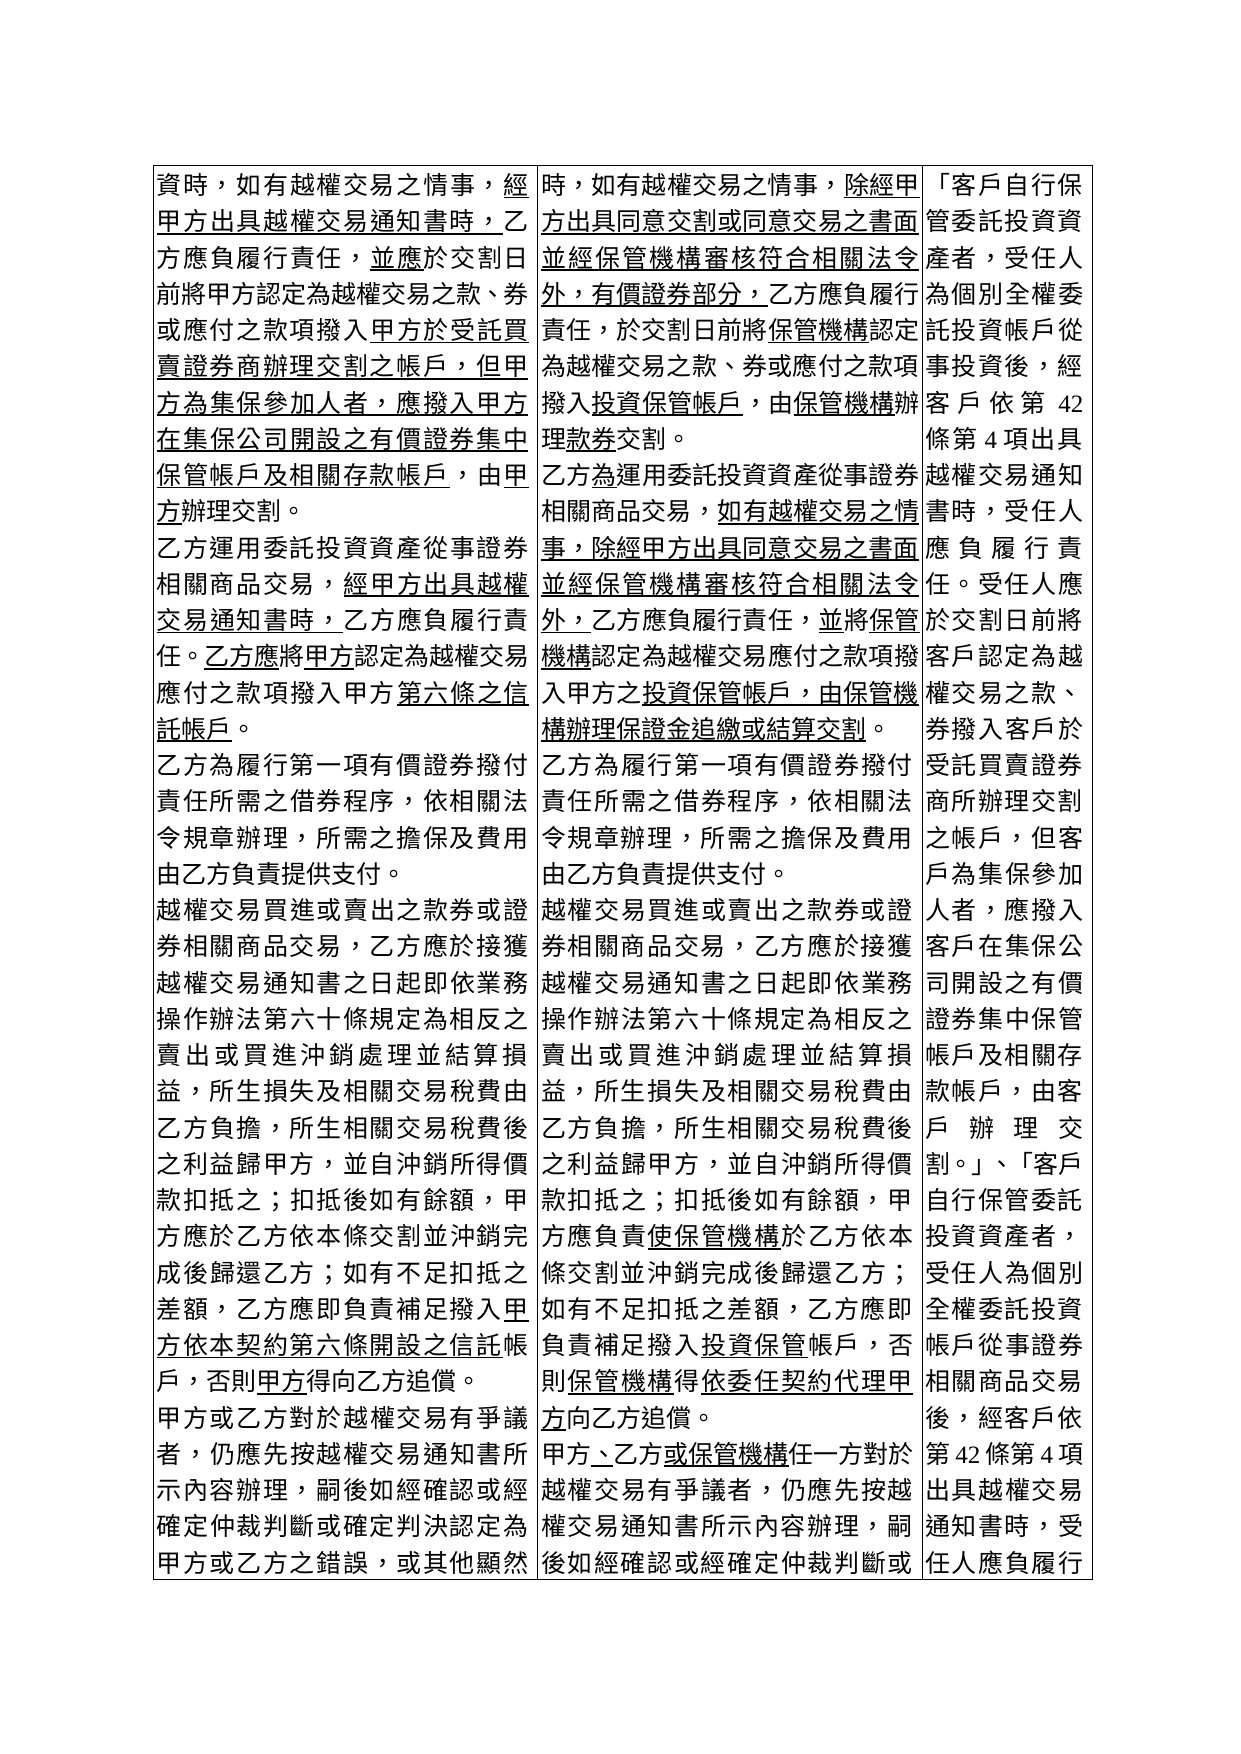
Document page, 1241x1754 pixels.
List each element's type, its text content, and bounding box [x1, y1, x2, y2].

table_cell 「客戶自行保管委託投資資產者，受任人為個別全權委託投資帳戶從事投資後，經客戶依第42條第4項出具越權交易通知書時，受任人應負履行責任。受任人應於交割日前將客戶認定為越權交易之款、券撥入客戶於受託買賣證券商所辦理交割之帳戶，但客戶為集保參加人者，應撥入客戶在集保公司開設之有價證券集中保管帳戶及相關存款帳戶，由客戶辦理交割。」、「客戶自行保管委託投資資產者，受任人為個別全權委託投資帳戶從事證券相關商品交易後，經客戶依第42條第4項出具越權交易通知書時，受任人應負履行 [923, 166, 1092, 1579]
table_cell 資時，如有越權交易之情事，經甲方出具越權交易通知書時，乙方應負履行責任，並應於交割日前將甲方認定為越權交易之款、券或應付之款項撥入甲方於受託買賣證券商辦理交割之帳戶，但甲方為集保參加人者，應撥入甲方在集保公司開設之有價證券集中保管帳戶及相關存款帳戶，由甲方辦理交割。 乙方運用委託投資資產從事證券相關商品交易，經甲方出具越權交易通知書時，乙方應負履行責任。乙方應將甲方認定為越權交易應付之款項撥入甲方第六條之信託帳戶。 乙方為履行第一項有價證券撥付責任所需之借券程序，依相關法令規章辦理，所需之擔保及費用由乙方負責提供支付。 越權交易買進或賣出之款券或證券相關商品交易，乙方應於接獲越權交易通知書之日起即依業務操作辦法第六十條規定為相反之賣出或買進沖銷處理並結算損益，所生損失及相關交易稅費由乙方負擔，所生相關交易稅費後之利益歸甲方，並自沖銷所得價款扣抵之；扣抵後如有餘額，甲方應於乙方依本條交割並沖銷完成後歸還乙方；如有不足扣抵之差額，乙方應即負責補足撥入甲方依本契約第六條開設之信託帳戶，否則甲方得向乙方追償。 甲方或乙方對於越權交易有爭議者，仍應先按越權交易通知書所示內容辦理，嗣後如經確認或經確定仲裁判斷或確定判決認定為甲方或乙方之錯誤，或其他顯然 [154, 166, 537, 1579]
table_cell 時，如有越權交易之情事，除經甲方出具同意交割或同意交易之書面並經保管機構審核符合相關法令外，有價證券部分，乙方應負履行責任，於交割日前將保管機構認定為越權交易之款、券或應付之款項撥入投資保管帳戶，由保管機構辦理款券交割。 乙方為運用委託投資資產從事證券相關商品交易，如有越權交易之情事，除經甲方出具同意交易之書面並經保管機構審核符合相關法令外，乙方應負履行責任，並將保管機構認定為越權交易應付之款項撥入甲方之投資保管帳戶，由保管機構辦理保證金追繳或結算交割。 乙方為履行第一項有價證券撥付責任所需之借券程序，依相關法令規章辦理，所需之擔保及費用由乙方負責提供支付。 越權交易買進或賣出之款券或證券相關商品交易，乙方應於接獲越權交易通知書之日起即依業務操作辦法第六十條規定為相反之賣出或買進沖銷處理並結算損益，所生損失及相關交易稅費由乙方負擔，所生相關交易稅費後之利益歸甲方，並自沖銷所得價款扣抵之；扣抵後如有餘額，甲方應負責使保管機構於乙方依本條交割並沖銷完成後歸還乙方；如有不足扣抵之差額，乙方應即負責補足撥入投資保管帳戶，否則保管機構得依委任契約代理甲方向乙方追償。 甲方、乙方或保管機構任一方對於越權交易有爭議者，仍應先按越權交易通知書所示內容辦理，嗣後如經確認或經確定仲裁判斷或 [538, 166, 922, 1579]
